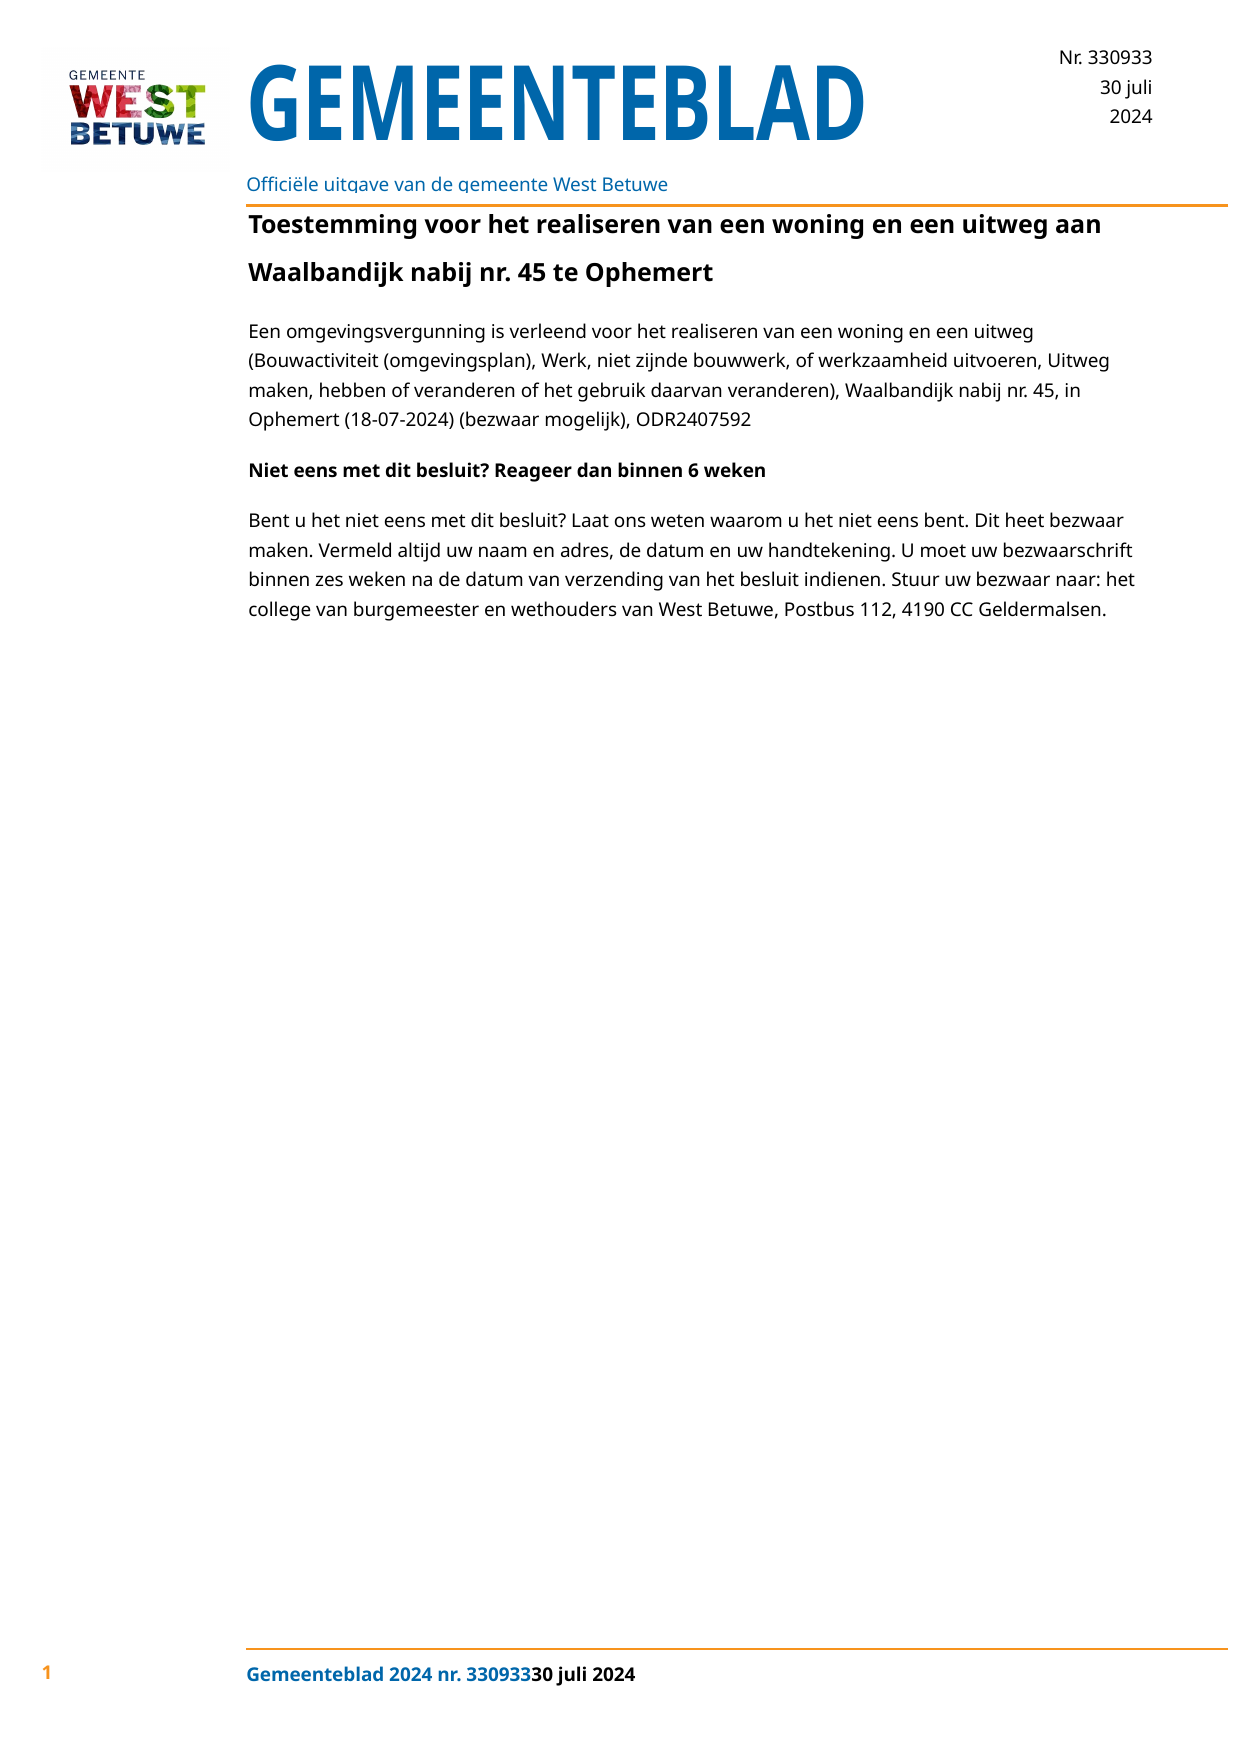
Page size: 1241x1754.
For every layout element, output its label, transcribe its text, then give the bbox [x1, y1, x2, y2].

text Bent u het niet eens met dit besluit? Laat ons weten waarom u het niet eens bent. Dit heet bezwaar maken. Vermeld altijd uw naam en adres, de datum en uw handtekening. U moet uw bezwaarschrift binnen zes weken na de datum van verzending van het besluit indienen. Stuur uw bezwaar naar: het college van burgemeester en wethouders van West Betuwe, Postbus 112, 4190 CC Geldermalsen. [248, 507, 1152, 622]
text Niet eens met dit besluit? Reageer dan binnen 6 weken [248, 457, 1152, 483]
picture [41, 47, 231, 172]
text Een omgevingsvergunning is verleend voor het realiseren van een woning en een uitweg (Bouwactiviteit (omgevingsplan), Werk, niet zijnde bouwwerk, of werkzaamheid uitvoeren, Uitweg maken, hebben of veranderen of het gebruik daarvan veranderen), Waalbandijk nabij nr. 45, in Ophemert (18-07-2024) (bezwaar mogelijk), ODR2407592 [248, 318, 1152, 432]
text Toestemming voor het realiseren van een woning en een uitweg aan Waalbandijk nabij nr. 45 te Ophemert [248, 207, 1152, 288]
